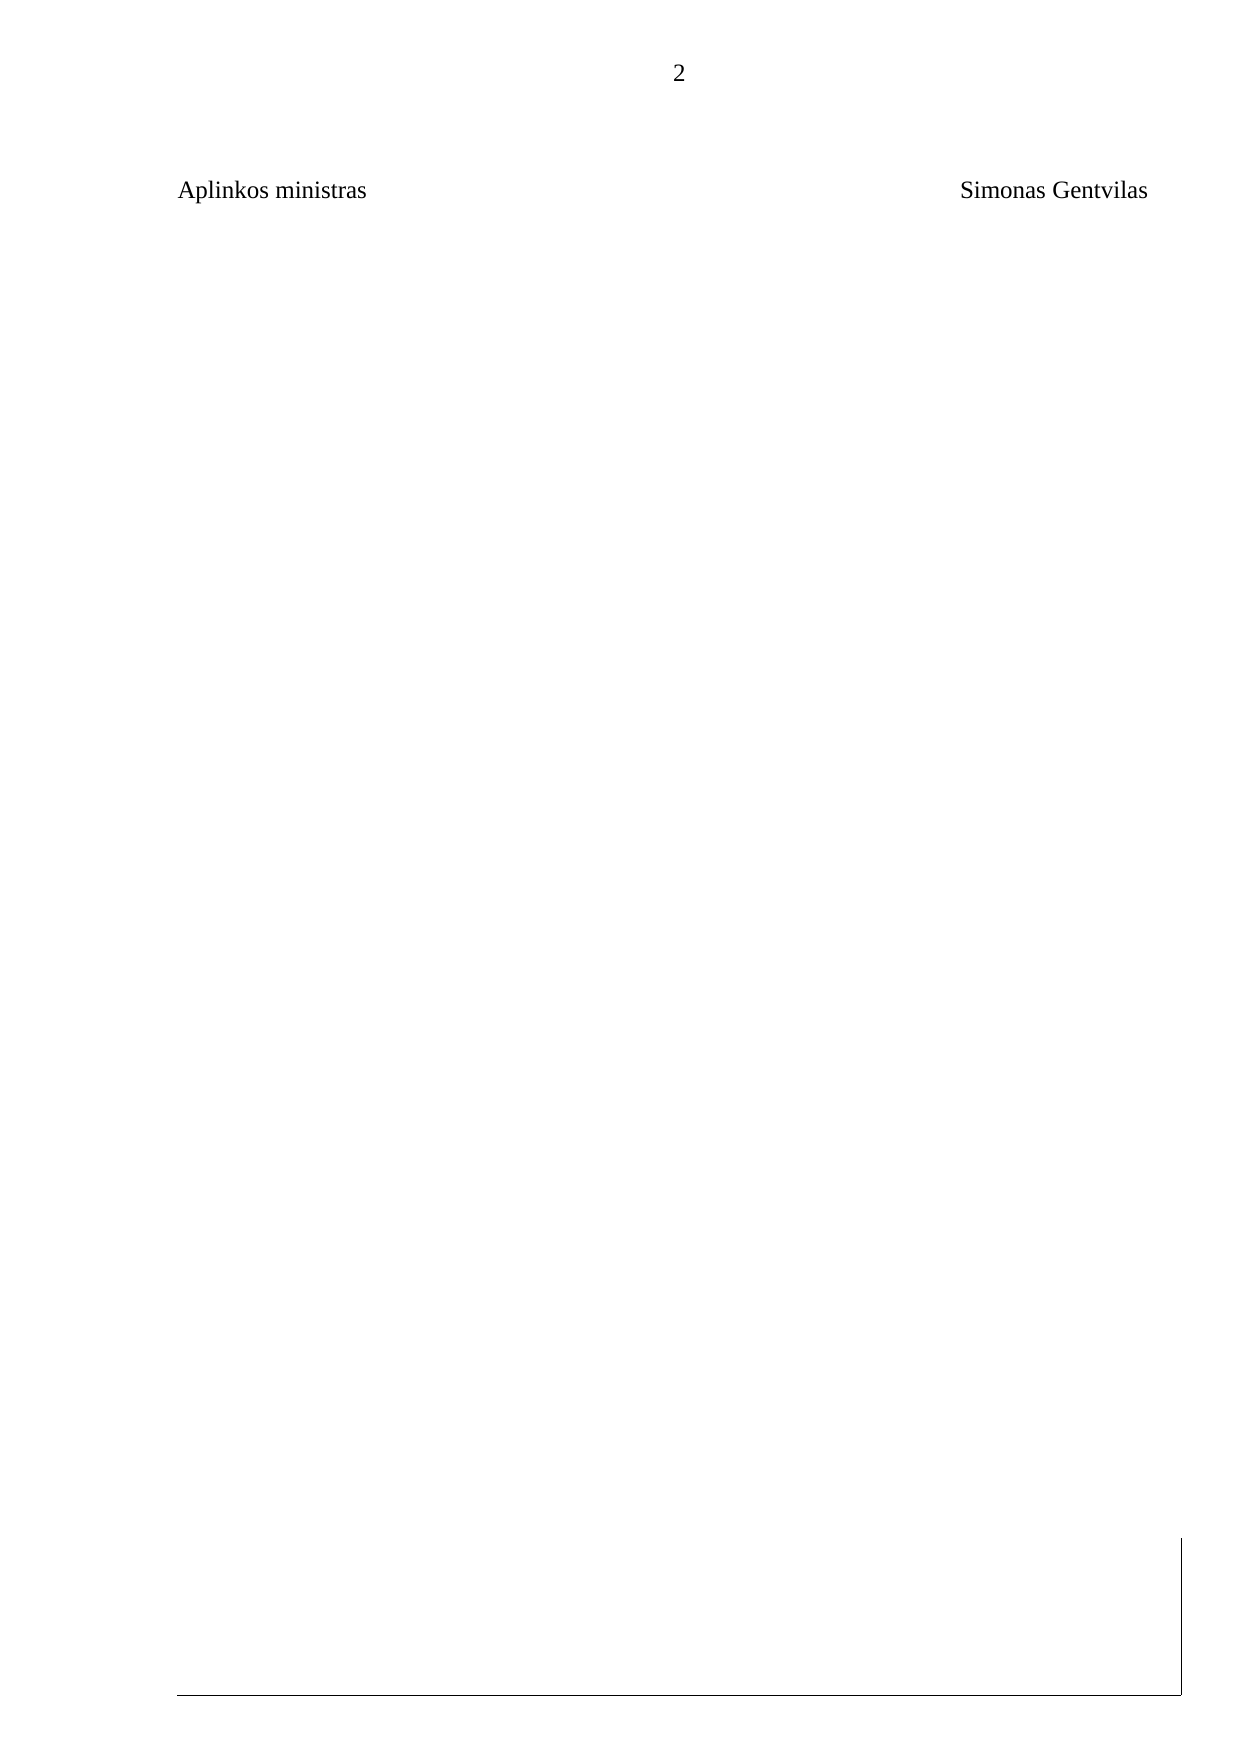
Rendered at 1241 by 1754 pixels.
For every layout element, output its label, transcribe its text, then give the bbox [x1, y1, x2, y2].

text Aplinkos ministras Simonas Gentvilas [177, 176, 1181, 204]
